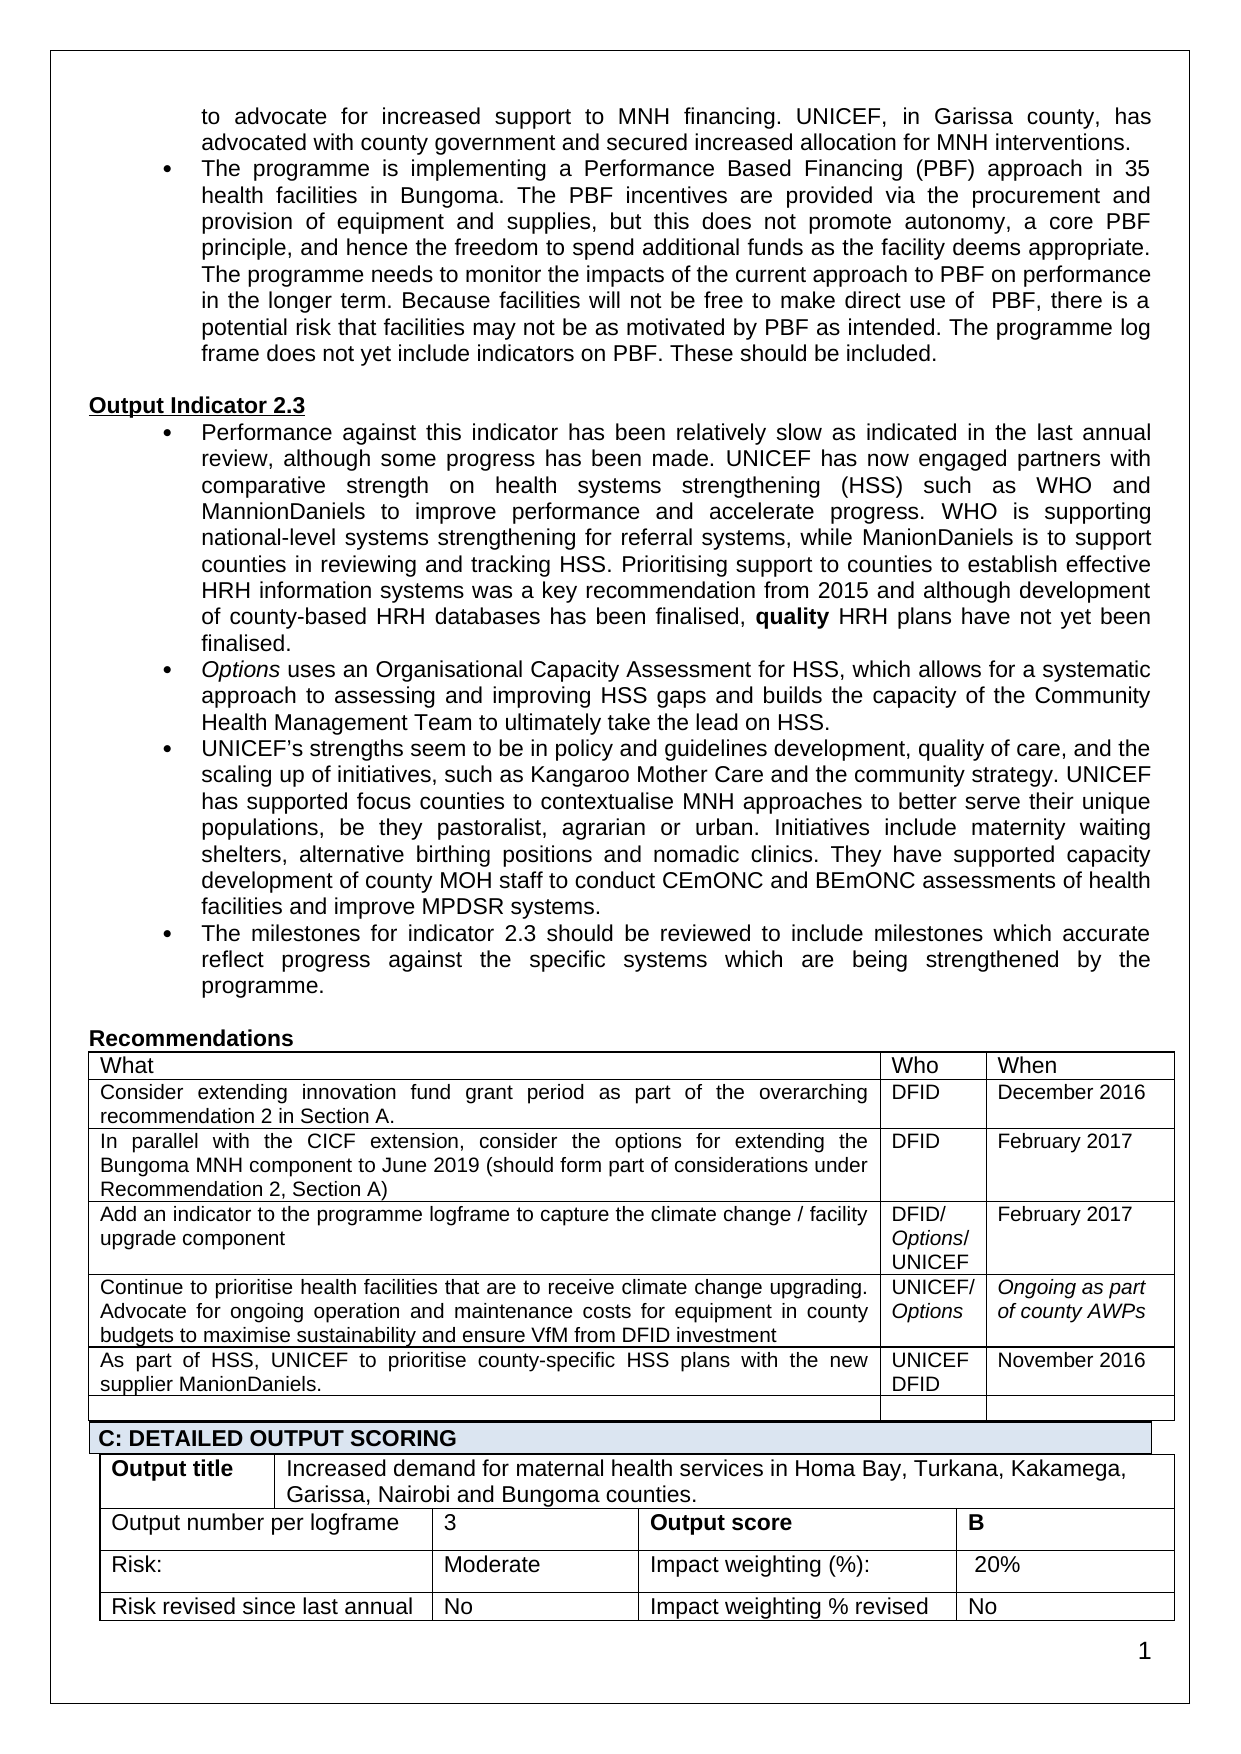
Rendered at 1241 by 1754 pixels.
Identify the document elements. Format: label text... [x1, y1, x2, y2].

table_cell No [433, 1593, 638, 1619]
table_cell Ongoing as part of county AWPs [987, 1275, 1174, 1346]
table_cell Output number per logframe [101, 1509, 432, 1550]
list Performance against this indicator has been relatively slow as indicated in the last annual review, although some progress has been made. UNICEF has now engaged partners with comparative strength on health systems strengthening (HSS) such as WHO and MannionDaniels to improve performance and accelerate progress. WHO is supporting national-level systems strengthening for referral systems, while ManionDaniels is to support counties in reviewing and tracking HSS. Prioritising support to counties to establish effective HRH information systems was a key recommendation from 2015 and although development of county-based HRH databases has been finalised, quality HRH plans have not yet been finalised. [164, 419, 1152, 656]
table_cell 20% [957, 1551, 1174, 1592]
text Output Indicator 2.3 [89, 392, 1152, 419]
subtitle C: DETAILED OUTPUT SCORING [90, 1423, 1151, 1453]
table_cell Risk revised since last annual [101, 1593, 432, 1619]
table_cell As part of HSS, UNICEF to prioritise county-specific HSS plans with the new supplier ManionDaniels. [89, 1348, 880, 1395]
table_header When [987, 1053, 1174, 1079]
table_cell December 2016 [987, 1080, 1174, 1128]
table_cell Continue to prioritise health facilities that are to receive climate change upgrading. Advocate for ongoing operation and maintenance costs for equipment in county budgets to maximise sustainability and ensure VfM from DFID investment [89, 1275, 880, 1346]
table_cell B [957, 1509, 1174, 1550]
table_cell [89, 1396, 880, 1420]
table_header What [89, 1053, 880, 1079]
table_cell November 2016 [987, 1348, 1174, 1395]
table_cell February 2017 [987, 1129, 1174, 1201]
list Options uses an Organisational Capacity Assessment for HSS, which allows for a systematic approach to assessing and improving HSS gaps and builds the capacity of the Community Health Management Team to ultimately take the lead on HSS. [164, 656, 1152, 735]
table_header Who [881, 1053, 986, 1079]
table_header Increased demand for maternal health services in Homa Bay, Turkana, Kakamega, Garissa, Nairobi and Bungoma counties. [275, 1455, 1174, 1508]
list The programme is implementing a Performance Based Financing (PBF) approach in 35 health facilities in Bungoma. The PBF incentives are provided via the procurement and provision of equipment and supplies, but this does not promote autonomy, a core PBF principle, and hence the freedom to spend additional funds as the facility deems appropriate. The programme needs to monitor the impacts of the current approach to PBF on performance in the longer term. Because facilities will not be free to make direct use of PBF, there is a potential risk that facilities may not be as motivated by PBF as intended. The programme log frame does not yet include indicators on PBF. These should be included. [164, 155, 1152, 366]
table_cell No [957, 1593, 1174, 1619]
table_cell DFID [881, 1080, 986, 1128]
table_cell In parallel with the CICF extension, consider the options for extending the Bungoma MNH component to June 2019 (should form part of considerations under Recommendation 2, Section A) [89, 1129, 880, 1201]
list to advocate for increased support to MNH financing. UNICEF, in Garissa county, has advocated with county government and secured increased allocation for MNH interventions. [164, 103, 1152, 155]
table_cell [987, 1396, 1174, 1420]
table_cell Impact weighting % revised [639, 1593, 956, 1619]
table_cell Consider extending innovation fund grant period as part of the overarching recommendation 2 in Section A. [89, 1080, 880, 1128]
table_cell Add an indicator to the programme logframe to capture the climate change / facility upgrade component [89, 1202, 880, 1273]
table_cell DFID [881, 1129, 986, 1201]
table_cell [881, 1396, 986, 1420]
table_cell Risk: [101, 1551, 432, 1592]
table_cell February 2017 [987, 1202, 1174, 1273]
table_cell DFID/ Options/ UNICEF [881, 1202, 986, 1273]
text Recommendations [89, 1025, 1152, 1051]
list UNICEF’s strengths seem to be in policy and guidelines development, quality of care, and the scaling up of initiatives, such as Kangaroo Mother Care and the community strategy. UNICEF has supported focus counties to contextualise MNH approaches to better serve their unique populations, be they pastoralist, agrarian or urban. Initiatives include maternity waiting shelters, alternative birthing positions and nomadic clinics. They have supported capacity development of county MOH staff to conduct CEmONC and BEmONC assessments of health facilities and improve MPDSR systems. [164, 735, 1152, 919]
list The milestones for indicator 2.3 should be reviewed to include milestones which accurate reflect progress against the specific systems which are being strengthened by the programme. [164, 919, 1152, 999]
table_cell Output score [639, 1509, 956, 1550]
table_cell 3 [433, 1509, 638, 1550]
table_cell UNICEF/ Options [881, 1275, 986, 1346]
table_cell Impact weighting (%): [639, 1551, 956, 1592]
table_cell Moderate [433, 1551, 638, 1592]
table_cell UNICEF DFID [881, 1348, 986, 1395]
table_header Output title [101, 1455, 274, 1508]
